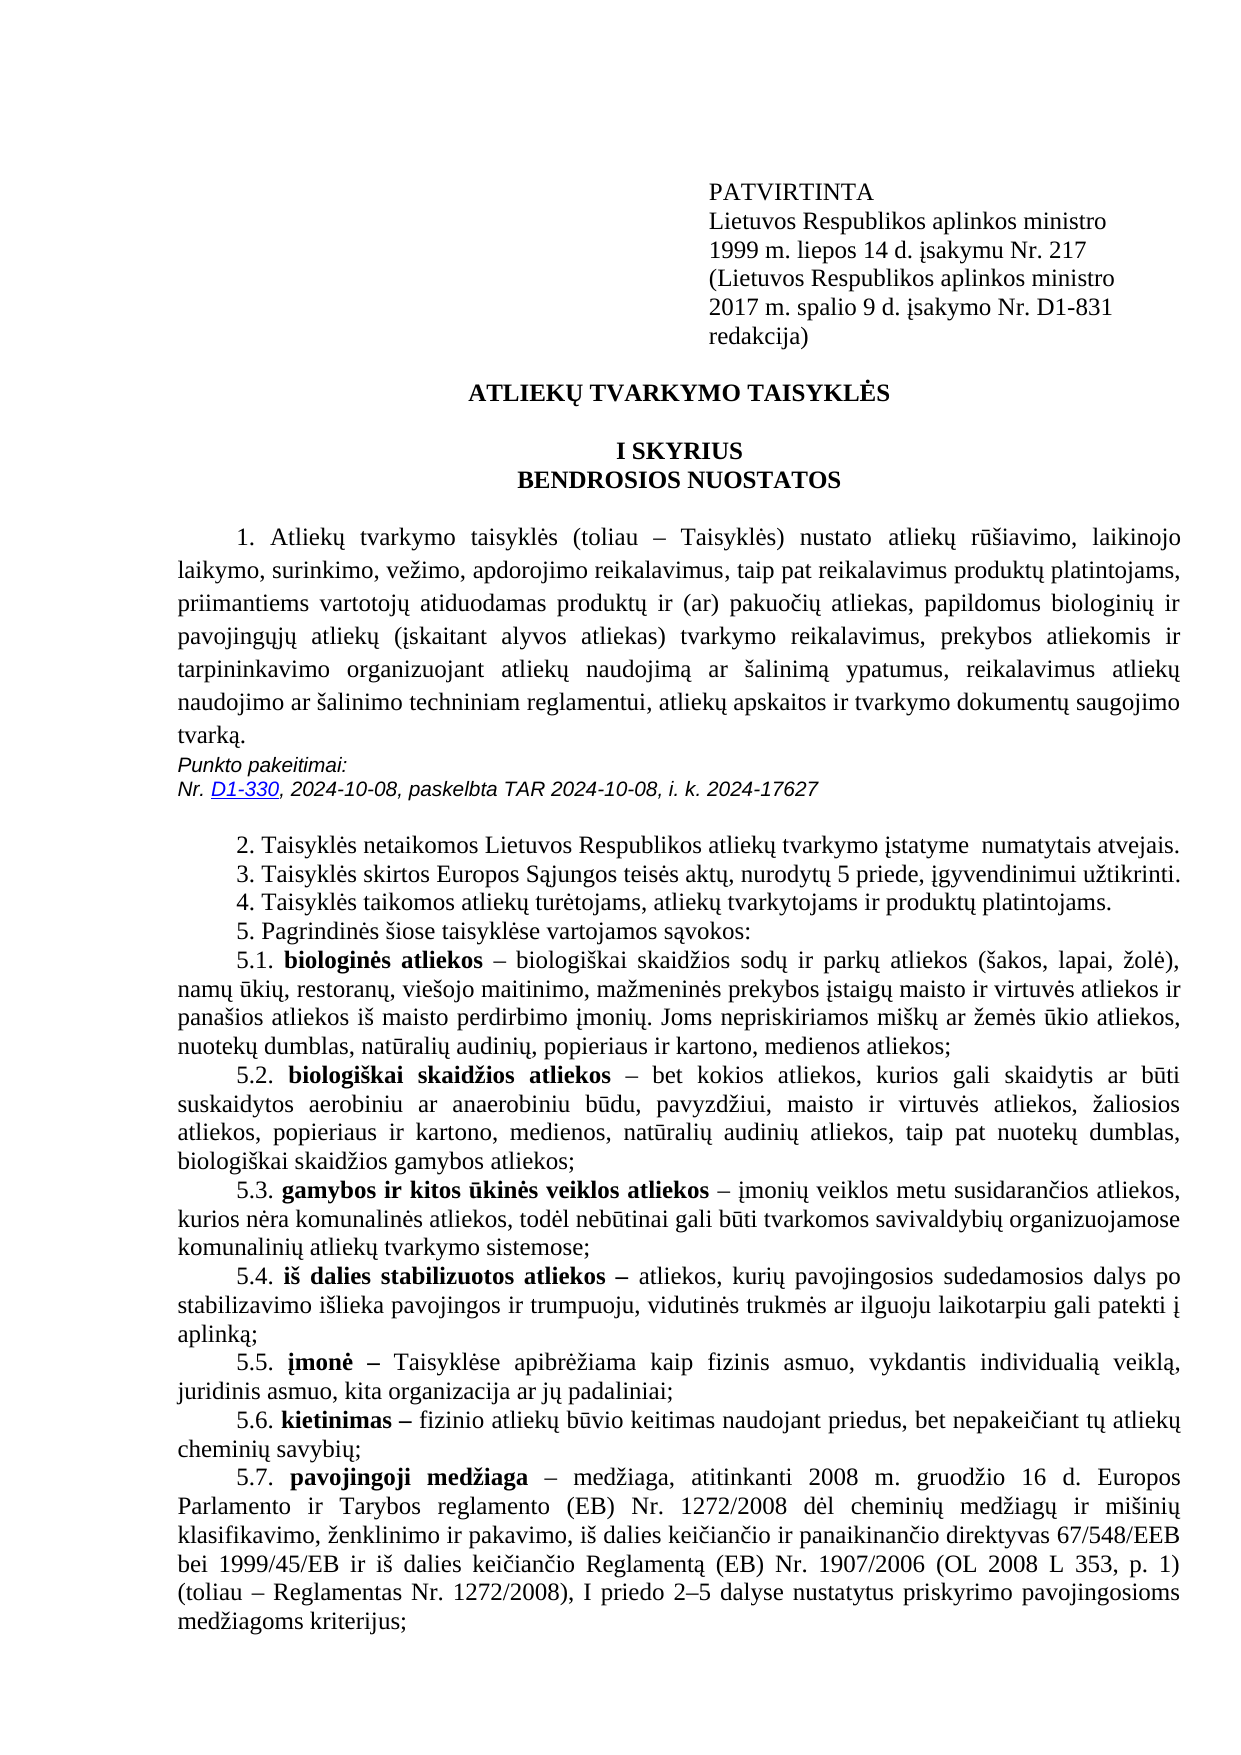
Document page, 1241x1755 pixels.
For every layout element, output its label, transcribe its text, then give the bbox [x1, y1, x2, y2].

text Punkto pakeitimai: [177, 753, 1181, 777]
text (Lietuvos Respublikos aplinkos ministro [709, 263, 1181, 292]
text 2. Taisyklės netaikomos Lietuvos Respublikos atliekų tvarkymo įstatyme numatytais atvejais. [177, 830, 1181, 859]
text 3. Taisyklės skirtos Europos Sąjungos teisės aktų, nurodytų 5 priede, įgyvendinimui užtikrinti. [177, 859, 1181, 887]
text 4. Taisyklės taikomos atliekų turėtojams, atliekų tvarkytojams ir produktų platintojams. [177, 887, 1181, 916]
text Nr. D1-330, 2024-10-08, paskelbta TAR 2024-10-08, i. k. 2024-17627 [177, 777, 1181, 801]
text 1. Atliekų tvarkymo taisyklės (toliau – Taisyklės) nustato atliekų rūšiavimo, laikinojo laikymo, surinkimo, vežimo, apdorojimo reikalavimus, taip pat reikalavimus produktų platintojams, priimantiems vartotojų atiduodamas produktų ir (ar) pakuočių atliekas, papildomus biologinių ir pavojingųjų atliekų (įskaitant alyvos atliekas) tvarkymo reikalavimus, prekybos atliekomis ir tarpininkavimo organizuojant atliekų naudojimą ar šalinimą ypatumus, reikalavimus atliekų naudojimo ar šalinimo techniniam reglamentui, atliekų apskaitos ir tvarkymo dokumentų saugojimo tvarką. [177, 522, 1181, 749]
text 5. Pagrindinės šiose taisyklėse vartojamos sąvokos: [177, 916, 1181, 945]
text 1999 m. liepos 14 d. įsakymu Nr. 217 [709, 235, 1181, 263]
text I SKYRIUS [177, 436, 1181, 465]
text 5.5. įmonė – Taisyklėse apibrėžiama kaip fizinis asmuo, vykdantis individualią veiklą, juridinis asmuo, kita organizacija ar jų padaliniai; [177, 1347, 1181, 1405]
text 5.1. biologinės atliekos – biologiškai skaidžios sodų ir parkų atliekos (šakos, lapai, žolė), namų ūkių, restoranų, viešojo maitinimo, mažmeninės prekybos įstaigų maisto ir virtuvės atliekos ir panašios atliekos iš maisto perdirbimo įmonių. Joms nepriskiriamos miškų ar žemės ūkio atliekos, nuotekų dumblas, natūralių audinių, popieriaus ir kartono, medienos atliekos; [177, 945, 1181, 1060]
text ATLIEKŲ TVARKYMO TAISYKLĖS [177, 378, 1181, 407]
text 5.2. biologiškai skaidžios atliekos – bet kokios atliekos, kurios gali skaidytis ar būti suskaidytos aerobiniu ar anaerobiniu būdu, pavyzdžiui, maisto ir virtuvės atliekos, žaliosios atliekos, popieriaus ir kartono, medienos, natūralių audinių atliekos, taip pat nuotekų dumblas, biologiškai skaidžios gamybos atliekos; [177, 1060, 1181, 1175]
text 5.4. iš dalies stabilizuotos atliekos – atliekos, kurių pavojingosios sudedamosios dalys po stabilizavimo išlieka pavojingos ir trumpuoju, vidutinės trukmės ar ilguoju laikotarpiu gali patekti į aplinką; [177, 1261, 1181, 1347]
text 2017 m. spalio 9 d. įsakymo Nr. D1-831 redakcija) [709, 292, 1181, 350]
text Lietuvos Respublikos aplinkos ministro [709, 206, 1181, 235]
text 5.3. gamybos ir kitos ūkinės veiklos atliekos – įmonių veiklos metu susidarančios atliekos, kurios nėra komunalinės atliekos, todėl nebūtinai gali būti tvarkomos savivaldybių organizuojamose komunalinių atliekų tvarkymo sistemose; [177, 1175, 1181, 1261]
text PATVIRTINTA [709, 177, 1181, 206]
text 5.6. kietinimas – fizinio atliekų būvio keitimas naudojant priedus, bet nepakeičiant tų atliekų cheminių savybių; [177, 1405, 1181, 1462]
text BENDROSIOS NUOSTATOS [177, 465, 1181, 493]
text 5.7. pavojingoji medžiaga – medžiaga, atitinkanti 2008 m. gruodžio 16 d. Europos Parlamento ir Tarybos reglamento (EB) Nr. 1272/2008 dėl cheminių medžiagų ir mišinių klasifikavimo, ženklinimo ir pakavimo, iš dalies keičiančio ir panaikinančio direktyvas 67/548/EEB bei 1999/45/EB ir iš dalies keičiančio Reglamentą (EB) Nr. 1907/2006 (OL 2008 L 353, p. 1) (toliau – Reglamentas Nr. 1272/2008), I priedo 2–5 dalyse nustatytus priskyrimo pavojingosioms medžiagoms kriterijus; [177, 1462, 1181, 1635]
